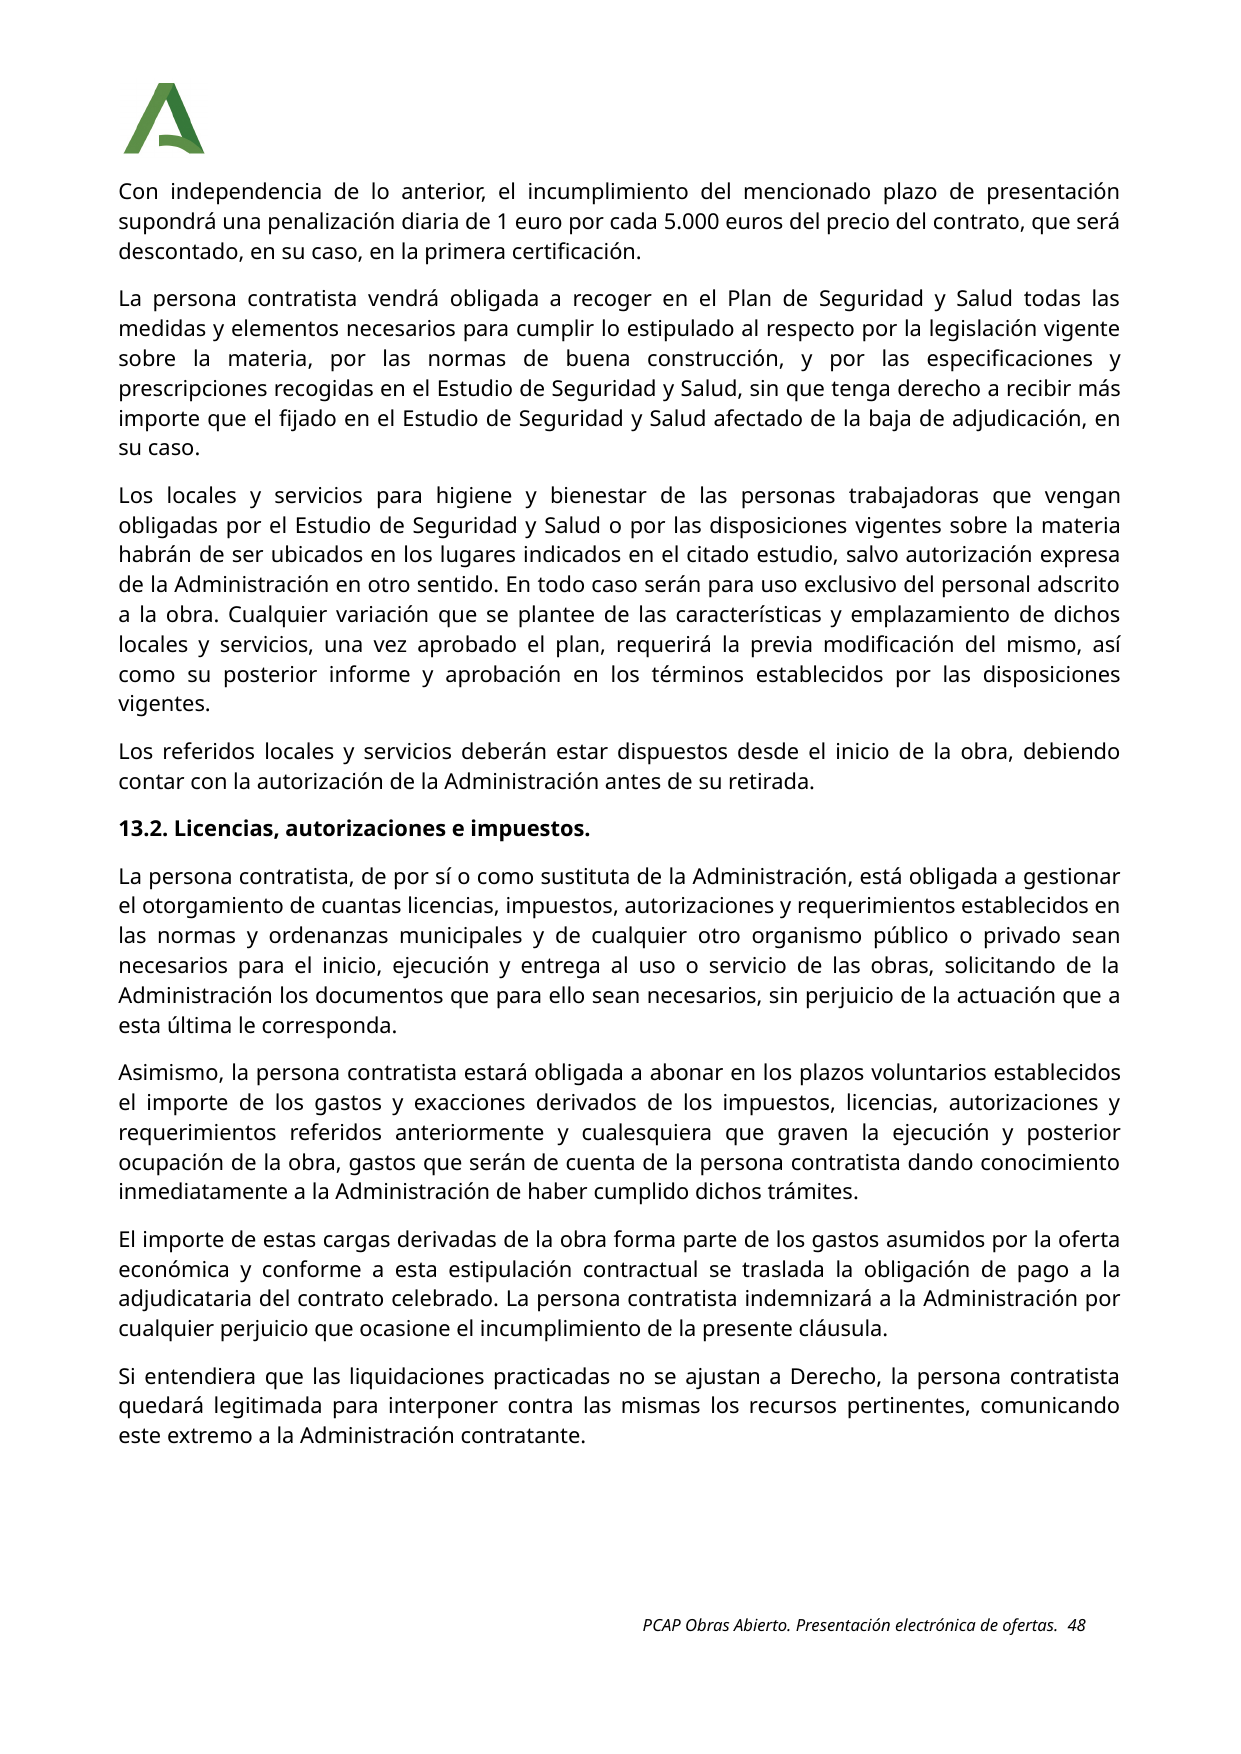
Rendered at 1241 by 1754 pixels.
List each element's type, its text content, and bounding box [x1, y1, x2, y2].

subtitle 13.2. Licencias, autorizaciones e impuestos. [118, 813, 1122, 843]
text La persona contratista vendrá obligada a recoger en el Plan de Seguridad y Salud todas las medidas y elementos necesarios para cumplir lo estipulado al respecto por la legislación vigente sobre la materia, por las normas de buena construcción, y por las especificaciones y prescripciones recogidas en el Estudio de Seguridad y Salud, sin que tenga derecho a recibir más importe que el fijado en el Estudio de Seguridad y Salud afectado de la baja de adjudicación, en su caso. [118, 283, 1122, 462]
text Los referidos locales y servicios deberán estar dispuestos desde el inicio de la obra, debiendo contar con la autorización de la Administración antes de su retirada. [118, 736, 1122, 796]
text Los locales y servicios para higiene y bienestar de las personas trabajadoras que vengan obligadas por el Estudio de Seguridad y Salud o por las disposiciones vigentes sobre la materia habrán de ser ubicados en los lugares indicados en el citado estudio, salvo autorización expresa de la Administración en otro sentido. En todo caso serán para uso exclusivo del personal adscrito a la obra. Cualquier variación que se plantee de las características y emplazamiento de dichos locales y servicios, una vez aprobado el plan, requerirá la previa modificación del mismo, así como su posterior informe y aprobación en los términos establecidos por las disposiciones vigentes. [118, 480, 1122, 718]
picture [119, 78, 209, 158]
text Con independencia de lo anterior, el incumplimiento del mencionado plazo de presentación supondrá una penalización diaria de 1 euro por cada 5.000 euros del precio del contrato, que será descontado, en su caso, en la primera certificación. [118, 176, 1122, 266]
text La persona contratista, de por sí o como sustituta de la Administración, está obligada a gestionar el otorgamiento de cuantas licencias, impuestos, autorizaciones y requerimientos establecidos en las normas y ordenanzas municipales y de cualquier otro organismo público o privado sean necesarios para el inicio, ejecución y entrega al uso o servicio de las obras, solicitando de la Administración los documentos que para ello sean necesarios, sin perjuicio de la actuación que a esta última le corresponda. [118, 861, 1122, 1039]
text Si entendiera que las liquidaciones practicadas no se ajustan a Derecho, la persona contratista quedará legitimada para interponer contra las mismas los recursos pertinentes, comunicando este extremo a la Administración contratante. [118, 1361, 1122, 1450]
text Asimismo, la persona contratista estará obligada a abonar en los plazos voluntarios establecidos el importe de los gastos y exacciones derivados de los impuestos, licencias, autorizaciones y requerimientos referidos anteriormente y cualesquiera que graven la ejecución y posterior ocupación de la obra, gastos que serán de cuenta de la persona contratista dando conocimiento inmediatamente a la Administración de haber cumplido dichos trámites. [118, 1057, 1122, 1206]
text El importe de estas cargas derivadas de la obra forma parte de los gastos asumidos por la oferta económica y conforme a esta estipulación contractual se traslada la obligación de pago a la adjudicataria del contrato celebrado. La persona contratista indemnizará a la Administración por cualquier perjuicio que ocasione el incumplimiento de la presente cláusula. [118, 1224, 1122, 1343]
